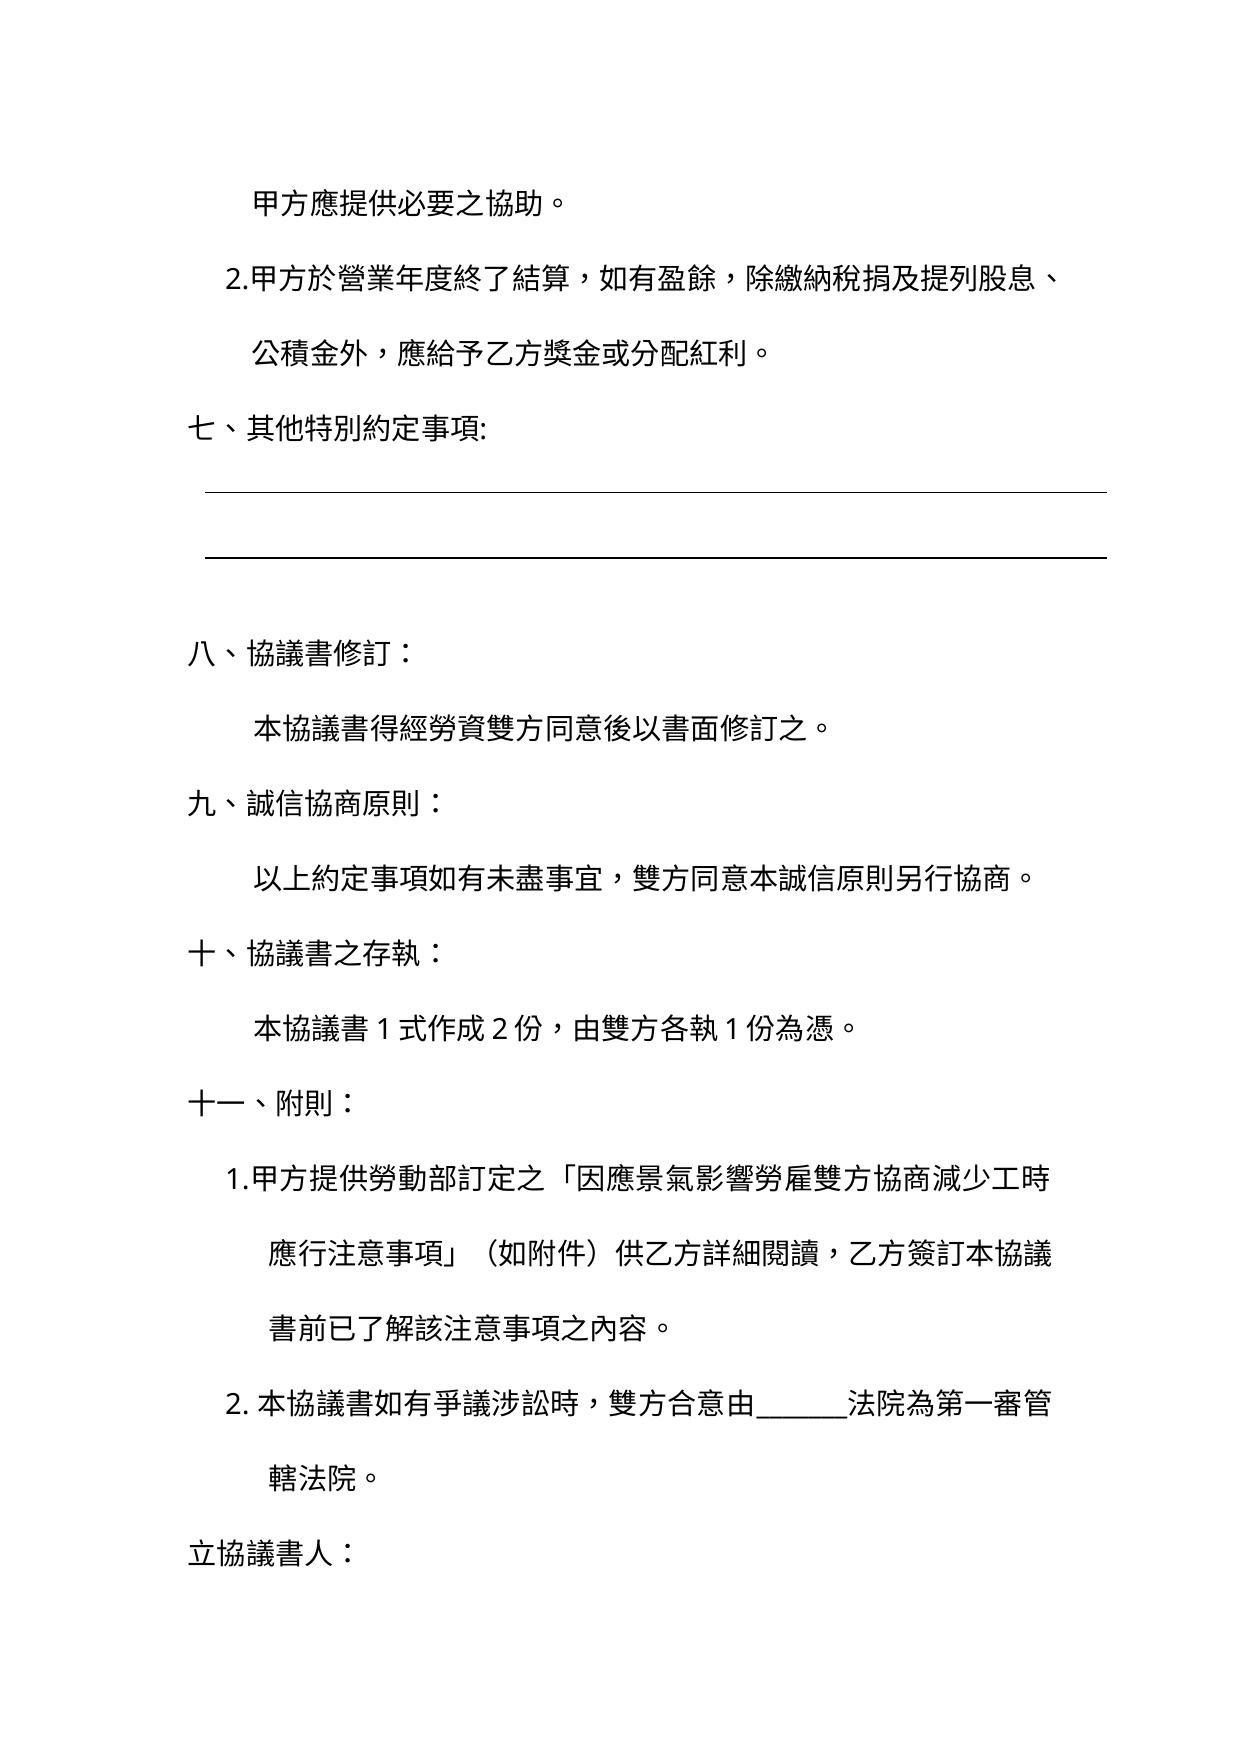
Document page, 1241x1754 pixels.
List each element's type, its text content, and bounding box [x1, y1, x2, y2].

text 2.甲方於營業年度終了結算，如有盈餘，除繳納稅捐及提列股息、公積金外，應給予乙方獎金或分配紅利。 [225, 239, 1053, 389]
text 以上約定事項如有未盡事宜，雙方同意本誠信原則另行協商。 [187, 839, 1053, 914]
text 九、誠信協商原則： [187, 764, 1053, 839]
text 本協議書1式作成2份，由雙方各執1份為憑。 [187, 989, 1053, 1064]
text 1.甲方提供勞動部訂定之「因應景氣影響勞雇雙方協商減少工時應行注意事項」（如附件）供乙方詳細閱讀，乙方簽訂本協議書前已了解該注意事項之內容。 [225, 1139, 1053, 1364]
text 本協議書得經勞資雙方同意後以書面修訂之。 [187, 689, 1053, 764]
text 立協議書人： [187, 1514, 1053, 1589]
text 甲方應提供必要之協助。 [225, 164, 1053, 239]
text 十、協議書之存執： [187, 914, 1053, 989]
text 七、其他特別約定事項: [187, 389, 1053, 464]
text 十一、附則： [187, 1064, 1053, 1139]
text 2. 本協議書如有爭議涉訟時，雙方合意由_______法院為第一審管轄法院。 [225, 1364, 1053, 1514]
text 八、協議書修訂： [187, 614, 1053, 689]
